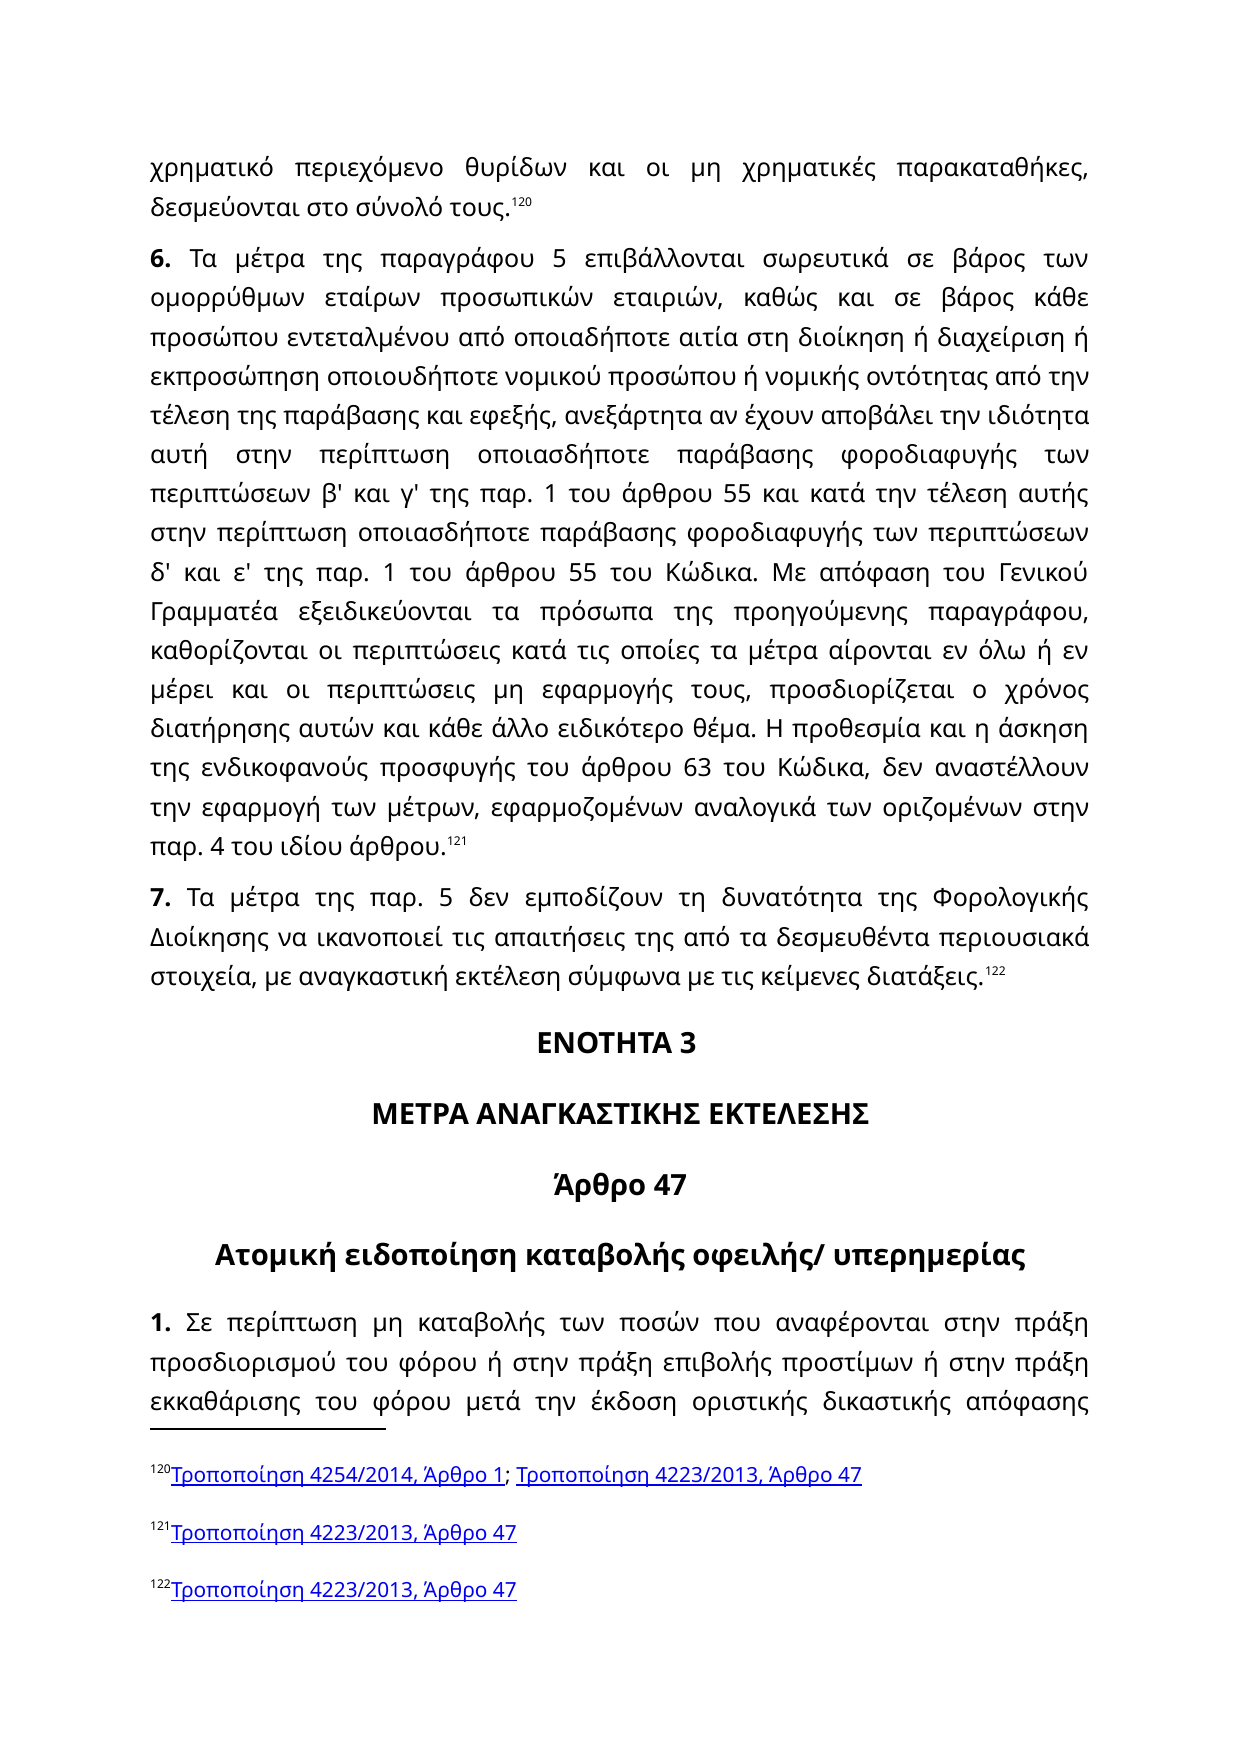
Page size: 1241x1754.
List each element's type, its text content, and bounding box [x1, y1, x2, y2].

subtitle Ατομική ειδοποίηση καταβολής οφειλής/ υπερημερίας [150, 1234, 1090, 1274]
subtitle Άρθρο 47 [150, 1164, 1090, 1203]
text Τροποποίηση 4223/2013, Άρθρο 47 [150, 1576, 1090, 1604]
subtitle ΜΕΤΡΑ ΑΝΑΓΚΑΣΤΙΚΗΣ ΕΚΤΕΛΕΣΗΣ [150, 1093, 1090, 1133]
subtitle ΕΝΟΤΗΤΑ 3 [150, 1022, 1090, 1062]
text Τροποποίηση 4223/2013, Άρθρο 47 [150, 1518, 1090, 1546]
text 1. Σε περίπτωση μη καταβολής των ποσών που αναφέρονται στην πράξη προσδιορισμού του φόρου ή στην πράξη επιβολής προστίμων ή στην πράξη εκκαθάρισης του φόρου μετά την έκδοση οριστικής δικαστικής απόφασης [150, 1305, 1090, 1417]
text 6. Τα μέτρα της παραγράφου 5 επιβάλλονται σωρευτικά σε βάρος των ομορρύθμων εταίρων προσωπικών εταιριών, καθώς και σε βάρος κάθε προσώπου εντεταλμένου από οποιαδήποτε αιτία στη διοίκηση ή διαχείριση ή εκπροσώπηση οποιουδήποτε νομικού προσώπου ή νομικής οντότητας από την τέλεση της παράβασης και εφεξής, ανεξάρτητα αν έχουν αποβάλει την ιδιότητα αυτή στην περίπτωση οποιασδήποτε παράβασης φοροδιαφυγής των περιπτώσεων β' και γ' της παρ. 1 του άρθρου 55 και κατά την τέλεση αυτής στην περίπτωση οποιασδήποτε παράβασης φοροδιαφυγής των περιπτώσεων δ' και ε' της παρ. 1 του άρθρου 55 του Κώδικα. Με απόφαση του Γενικού Γραμματέα εξειδικεύονται τα πρόσωπα της προηγούμενης παραγράφου, καθορίζονται οι περιπτώσεις κατά τις οποίες τα μέτρα αίρονται εν όλω ή εν μέρει και οι περιπτώσεις μη εφαρμογής τους, προσδιορίζεται ο χρόνος διατήρησης αυτών και κάθε άλλο ειδικότερο θέμα. Η προθεσμία και η άσκηση της ενδικοφανούς προσφυγής του άρθρου 63 του Κώδικα, δεν αναστέλλουν την εφαρμογή των μέτρων, εφαρμοζομένων αναλογικά των οριζομένων στην παρ. 4 του ιδίου άρθρου. [150, 241, 1090, 862]
text 7. Τα μέτρα της παρ. 5 δεν εμποδίζουν τη δυνατότητα της Φορολογικής Διοίκησης να ικανοποιεί τις απαιτήσεις της από τα δεσμευθέντα περιουσιακά στοιχεία, με αναγκαστική εκτέλεση σύμφωνα με τις κείμενες διατάξεις. [150, 880, 1090, 992]
text Τροποποίηση 4254/2014, Άρθρο 1; Τροποποίηση 4223/2013, Άρθρο 47 [150, 1460, 1090, 1489]
text χρηματικό περιεχόμενο θυρίδων και οι μη χρηματικές παρακαταθήκες, δεσμεύονται στο σύνολό τους. [150, 150, 1090, 223]
